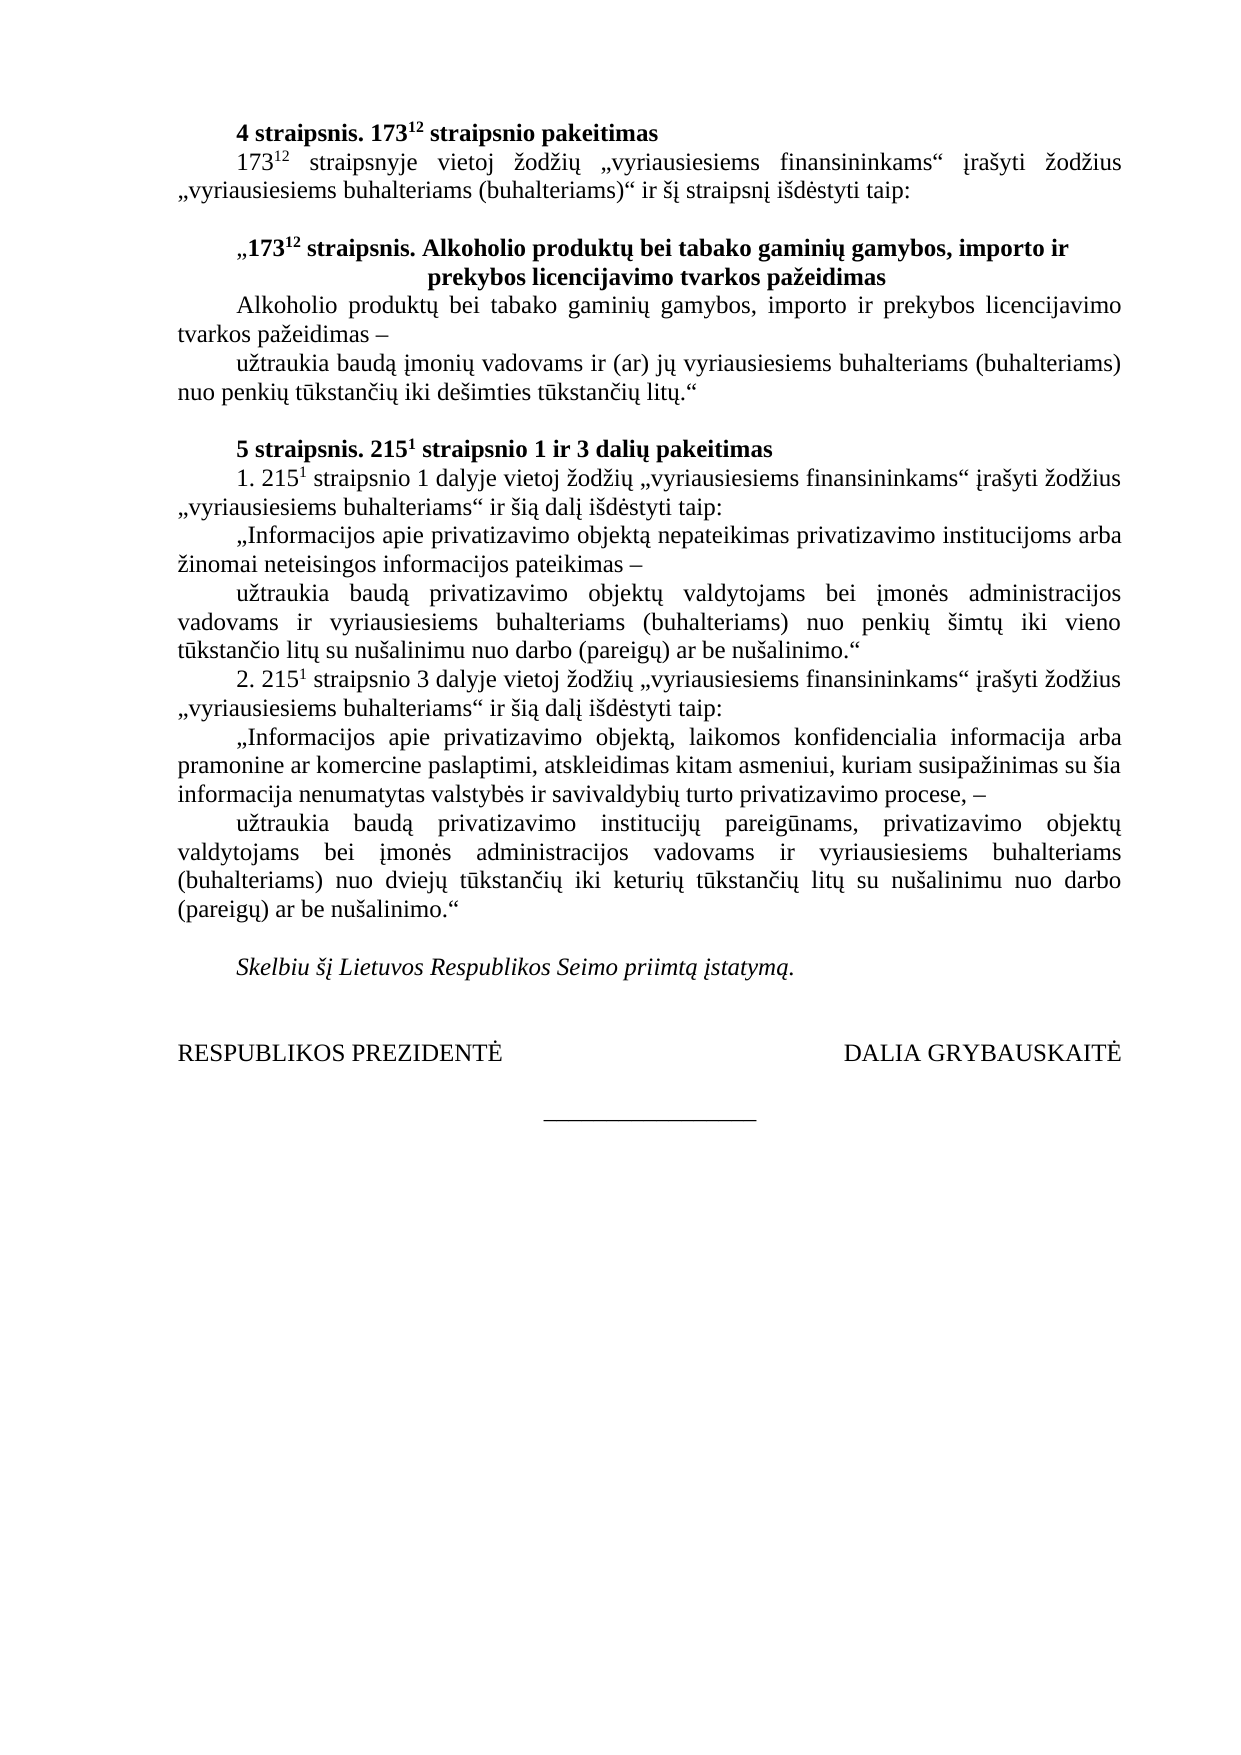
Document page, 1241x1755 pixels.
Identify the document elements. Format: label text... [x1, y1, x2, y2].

text užtraukia baudą privatizavimo objektų valdytojams bei įmonės administracijos vadovams ir vyriausiesiems buhalteriams (buhalteriams) nuo penkių šimtų iki vieno tūkstančio litų su nušalinimu nuo darbo (pareigų) ar be nušalinimo.“ [177, 578, 1122, 664]
text _________________ [177, 1096, 1122, 1124]
text užtraukia baudą įmonių vadovams ir (ar) jų vyriausiesiems buhalteriams (buhalteriams) nuo penkių tūkstančių iki dešimties tūkstančių litų.“ [177, 348, 1122, 406]
text 1. 2151 straipsnio 1 dalyje vietoj žodžių „vyriausiesiems finansininkams“ įrašyti žodžius „vyriausiesiems buhalteriams“ ir šią dalį išdėstyti taip: [177, 463, 1122, 521]
text 4 straipsnis. 17312 straipsnio pakeitimas [177, 118, 1122, 147]
text „Informacijos apie privatizavimo objektą, laikomos konfidencialia informacija arba pramonine ar komercine paslaptimi, atskleidimas kitam asmeniui, kuriam susipažinimas su šia informacija nenumatytas valstybės ir savivaldybių turto privatizavimo procese, – [177, 722, 1122, 808]
text „Informacijos apie privatizavimo objektą nepateikimas privatizavimo institucijoms arba žinomai neteisingos informacijos pateikimas – [177, 521, 1122, 578]
text RESPUBLIKOS PREZIDENTĖ DALIA GRYBAUSKAITĖ [177, 1038, 1122, 1067]
text 17312 straipsnyje vietoj žodžių „vyriausiesiems finansininkams“ įrašyti žodžius „vyriausiesiems buhalteriams (buhalteriams)“ ir šį straipsnį išdėstyti taip: [177, 147, 1122, 204]
text 2. 2151 straipsnio 3 dalyje vietoj žodžių „vyriausiesiems finansininkams“ įrašyti žodžius „vyriausiesiems buhalteriams“ ir šią dalį išdėstyti taip: [177, 664, 1122, 722]
text 5 straipsnis. 2151 straipsnio 1 ir 3 dalių pakeitimas [177, 434, 1122, 463]
text užtraukia baudą privatizavimo institucijų pareigūnams, privatizavimo objektų valdytojams bei įmonės administracijos vadovams ir vyriausiesiems buhalteriams (buhalteriams) nuo dviejų tūkstančių iki keturių tūkstančių litų su nušalinimu nuo darbo (pareigų) ar be nušalinimo.“ [177, 808, 1122, 923]
text „17312 straipsnis. Alkoholio produktų bei tabako gaminių gamybos, importo ir prekybos licencijavimo tvarkos pažeidimas [236, 233, 1122, 291]
text Skelbiu šį Lietuvos Respublikos Seimo priimtą įstatymą. [177, 952, 1122, 981]
text Alkoholio produktų bei tabako gaminių gamybos, importo ir prekybos licencijavimo tvarkos pažeidimas – [177, 291, 1122, 348]
